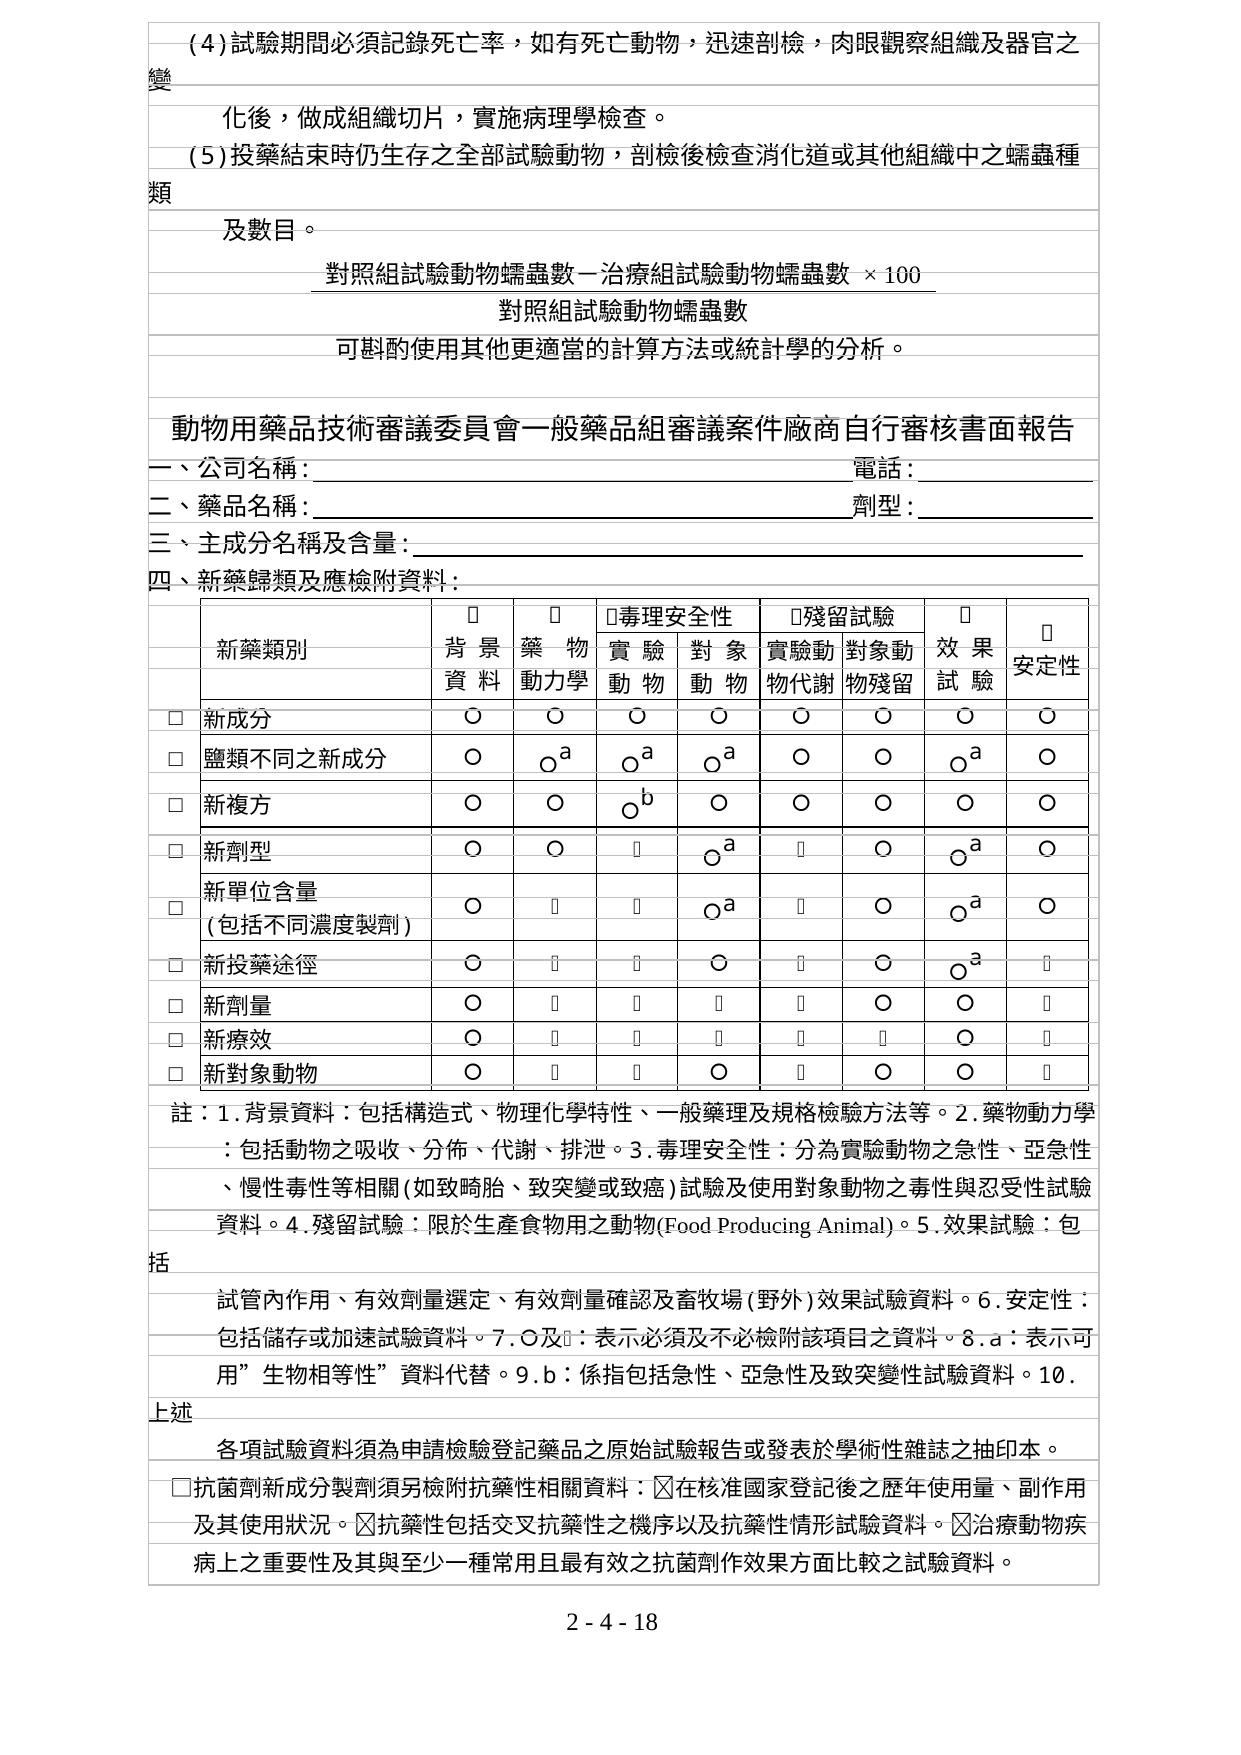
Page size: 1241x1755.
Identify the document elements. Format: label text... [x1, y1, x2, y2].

table_cell  [843, 898, 924, 918]
table_cell a [925, 836, 1006, 855]
table_cell  [553, 1032, 557, 1043]
table_cell  [466, 1031, 478, 1043]
table_cell  [678, 711, 759, 730]
table_cell  [514, 1056, 596, 1084]
table_cell  [843, 856, 924, 873]
table_cell a [925, 874, 1006, 897]
table_cell  [678, 1023, 759, 1043]
table_cell □ [169, 1034, 181, 1043]
table_cell 實 驗 動 物 [597, 648, 677, 668]
table_cell  [549, 842, 561, 855]
table_cell □ [151, 1044, 200, 1055]
table_cell a [925, 961, 1006, 980]
table_cell [514, 919, 596, 940]
table_cell [151, 699, 200, 709]
text (5)投藥結束時仍生存之全部試驗動物，剖檢後檢查消化道或其他組織中之蠕蟲種類 及數目。 [149, 211, 1098, 230]
table_cell  [1007, 836, 1088, 855]
table_cell a [925, 981, 1006, 987]
table_cell  [712, 961, 724, 969]
text 二、藥品名稱: 劑型: [149, 485, 1098, 522]
table_cell  [597, 856, 677, 873]
table_cell  [432, 836, 513, 855]
table_cell [1007, 773, 1088, 780]
table_header 新藥類別 [201, 648, 431, 668]
table_cell  [1007, 1044, 1088, 1055]
text 註：1.背景資料：包括構造式、物理化學特性、一般藥理及規格檢驗方法等。2.藥物動力學 ：包括動物之吸收、分佈、代謝、排泄。3.毒理安全性：分為實驗動物之急性、亞急性 、慢性毒性等相關(如致畸胎、致突變或致癌)試驗及使用對象動物之毒性與忍受性試驗 資料。4.殘留試驗：限於生產食物用之動物(Food Producing Animal)。5.效果試驗：包括 試管內作用、有效劑量選定、有效劑量確認及畜牧場(野外)效果試驗資料。6.安定性： 包括儲存或加速試驗資料。7.及：表示必須及不必檢附該項目之資料。8.a：表示可 用”生物相等性”資料代替。9.b：係指包括急性、亞急性及致突變性試驗資料。10.上述 各項試驗資料須為申請檢驗登記藥品之原始試驗報告或發表於學術性雜誌之抽印本。 [149, 1336, 1098, 1355]
text 註：1.背景資料：包括構造式、物理化學特性、一般藥理及規格檢驗方法等。2.藥物動力學 ：包括動物之吸收、分佈、代謝、排泄。3.毒理安全性：分為實驗動物之急性、亞急性 、慢性毒性等相關(如致畸胎、致突變或致癌)試驗及使用對象動物之毒性與忍受性試驗 資料。4.殘留試驗：限於生產食物用之動物(Food Producing Animal)。5.效果試驗：包括 試管內作用、有效劑量選定、有效劑量確認及畜牧場(野外)效果試驗資料。6.安定性： 包括儲存或加速試驗資料。7.及：表示必須及不必檢附該項目之資料。8.a：表示可 用”生物相等性”資料代替。9.b：係指包括急性、亞急性及致突變性試驗資料。10.上述 各項試驗資料須為申請檢驗登記藥品之原始試驗報告或發表於學術性雜誌之抽印本。 [149, 1294, 1098, 1334]
text (5)投藥結束時仍生存之全部試驗動物，剖檢後檢查消化道或其他組織中之蠕蟲種類 及數目。 [149, 231, 1098, 247]
table_cell [843, 874, 924, 897]
table_cell  [843, 711, 924, 730]
table_cell □ [169, 961, 181, 971]
table_cell a [514, 735, 596, 772]
table_cell  [1007, 794, 1088, 826]
table_cell  [678, 981, 759, 987]
text [149, 447, 1098, 459]
table_cell  [1007, 1056, 1088, 1084]
table_cell [514, 700, 596, 709]
table_cell 對 象 動 物 [678, 648, 759, 668]
text 註：1.背景資料：包括構造式、物理化學特性、一般藥理及規格檢驗方法等。2.藥物動力學 ：包括動物之吸收、分佈、代謝、排泄。3.毒理安全性：分為實驗動物之急性、亞急性 、慢性毒性等相關(如致畸胎、致突變或致癌)試驗及使用對象動物之毒性與忍受性試驗 資料。4.殘留試驗：限於生產食物用之動物(Food Producing Animal)。5.效果試驗：包括 試管內作用、有效劑量選定、有效劑量確認及畜牧場(野外)效果試驗資料。6.安定性： 包括儲存或加速試驗資料。7.及：表示必須及不必檢附該項目之資料。8.a：表示可 用”生物相等性”資料代替。9.b：係指包括急性、亞急性及致突變性試驗資料。10.上述 各項試驗資料須為申請檢驗登記藥品之原始試驗報告或發表於學術性雜誌之抽印本。 [149, 1169, 1098, 1209]
table_cell [925, 781, 1006, 793]
table_cell □ [151, 981, 200, 987]
table_header  效 果 試 驗 [925, 669, 1006, 699]
text 註：1.背景資料：包括構造式、物理化學特性、一般藥理及規格檢驗方法等。2.藥物動力學 ：包括動物之吸收、分佈、代謝、排泄。3.毒理安全性：分為實驗動物之急性、亞急性 、慢性毒性等相關(如致畸胎、致突變或致癌)試驗及使用對象動物之毒性與忍受性試驗 資料。4.殘留試驗：限於生產食物用之動物(Food Producing Animal)。5.效果試驗：包括 試管內作用、有效劑量選定、有效劑量確認及畜牧場(野外)效果試驗資料。6.安定性： 包括儲存或加速試驗資料。7.及：表示必須及不必檢附該項目之資料。8.a：表示可 用”生物相等性”資料代替。9.b：係指包括急性、亞急性及致突變性試驗資料。10.上述 各項試驗資料須為申請檢驗登記藥品之原始試驗報告或發表於學術性雜誌之抽印本。 [149, 1106, 1098, 1147]
table_cell a [706, 905, 718, 918]
table_cell [843, 781, 924, 793]
table_cell  [597, 836, 677, 855]
table_cell  [432, 1056, 513, 1084]
table_cell □ [151, 940, 200, 959]
table_cell a [925, 941, 1006, 959]
table_cell 新單位含量 (包括不同濃度製劑) [201, 919, 431, 940]
table_cell  [843, 836, 924, 855]
table_cell  [1007, 961, 1088, 980]
table_cell  [761, 1044, 842, 1055]
table_cell  [514, 988, 596, 1021]
table_cell [432, 874, 513, 897]
table_cell a [678, 828, 759, 834]
text 一、公司名稱: 電話: [149, 461, 1098, 480]
table_header [151, 606, 200, 632]
table_cell  [635, 843, 639, 855]
text 註：1.背景資料：包括構造式、物理化學特性、一般藥理及規格檢驗方法等。2.藥物動力學 ：包括動物之吸收、分佈、代謝、排泄。3.毒理安全性：分為實驗動物之急性、亞急性 、慢性毒性等相關(如致畸胎、致突變或致癌)試驗及使用對象動物之毒性與忍受性試驗 資料。4.殘留試驗：限於生產食物用之動物(Food Producing Animal)。5.效果試驗：包括 試管內作用、有效劑量選定、有效劑量確認及畜牧場(野外)效果試驗資料。6.安定性： 包括儲存或加速試驗資料。7.及：表示必須及不必檢附該項目之資料。8.a：表示可 用”生物相等性”資料代替。9.b：係指包括急性、亞急性及致突變性試驗資料。10.上述 各項試驗資料須為申請檢驗登記藥品之原始試驗報告或發表於學術性雜誌之抽印本。 [149, 1273, 1098, 1293]
text (4)試驗期間必須記錄死亡率，如有死亡動物，迅速剖檢，肉眼觀察組織及器官之變 化後，做成組織切片，實施病理學檢查。 [149, 44, 1098, 84]
table_cell [201, 700, 431, 709]
table_cell □ [151, 836, 200, 855]
table_header [151, 598, 200, 605]
table_cell a [678, 898, 759, 918]
table_cell [1007, 700, 1088, 709]
table_cell [678, 700, 759, 709]
table_cell [432, 700, 513, 709]
table_cell  [1007, 711, 1088, 730]
table_cell [151, 648, 200, 668]
table_cell [514, 781, 596, 793]
table_cell  [761, 856, 842, 873]
table_cell  [597, 961, 677, 980]
table_cell  [843, 941, 924, 959]
table_cell  [761, 961, 842, 980]
table_header  藥 物 動力學 [514, 606, 596, 647]
text [149, 405, 1098, 418]
table_header  效 果 試 驗 [925, 648, 1006, 668]
table_cell [432, 781, 513, 793]
table_cell 新成分 [201, 711, 431, 730]
text 可斟酌使用其他更適當的計算方法或統計學的分析。 [149, 336, 1098, 355]
table_cell  [925, 711, 1006, 730]
text (5)投藥結束時仍生存之全部試驗動物，剖檢後檢查消化道或其他組織中之蠕蟲種類 及數目。 [149, 169, 1098, 209]
text 三、主成分名稱及含量: [149, 523, 1098, 543]
table_cell  [843, 1056, 924, 1084]
table_header 新藥類別 [201, 606, 431, 647]
text 可斟酌使用其他更適當的計算方法或統計學的分析。 [149, 328, 1098, 334]
table_cell  [678, 1044, 759, 1055]
text □抗菌劑新成分製劑須另檢附抗藥性相關資料：在核准國家登記後之歷年使用量、副作用 及其使用狀況。抗藥性包括交叉抗藥性之機序以及抗藥性情形試驗資料。治療動物疾 病上之重要性及其與至少一種常用且最有效之抗菌劑作效果方面比較之試驗資料。 [149, 1481, 1098, 1522]
table_cell  [881, 1032, 885, 1043]
table_cell  [925, 1056, 1006, 1084]
table_cell  [514, 1023, 596, 1043]
table_cell  [1007, 856, 1088, 873]
table_cell  [432, 981, 513, 987]
text [149, 481, 1098, 485]
table_cell  [877, 961, 889, 969]
table_cell a [952, 965, 964, 978]
table_cell  [432, 711, 513, 730]
table_cell  [597, 1056, 677, 1084]
table_cell 對象動物殘留 [843, 648, 924, 668]
table_cell  [597, 711, 677, 730]
table_cell a [706, 856, 718, 864]
table_cell 新劑型 [201, 828, 431, 834]
table_header 對照組試驗動物蠕蟲數－治療組試驗動物蠕蟲數 × 100 [311, 255, 936, 272]
text 註：1.背景資料：包括構造式、物理化學特性、一般藥理及規格檢驗方法等。2.藥物動力學 ：包括動物之吸收、分佈、代謝、排泄。3.毒理安全性：分為實驗動物之急性、亞急性 、慢性毒性等相關(如致畸胎、致突變或致癌)試驗及使用對象動物之毒性與忍受性試驗 資料。4.殘留試驗：限於生產食物用之動物(Food Producing Animal)。5.效果試驗：包括 試管內作用、有效劑量選定、有效劑量確認及畜牧場(野外)效果試驗資料。6.安定性： 包括儲存或加速試驗資料。7.及：表示必須及不必檢附該項目之資料。8.a：表示可 用”生物相等性”資料代替。9.b：係指包括急性、亞急性及致突變性試驗資料。10.上述 各項試驗資料須為申請檢驗登記藥品之原始試驗報告或發表於學術性雜誌之抽印本。 [149, 1148, 1098, 1168]
table_cell □ [169, 845, 181, 855]
table_cell 新劑型 [201, 836, 431, 855]
table_cell  [514, 981, 596, 987]
text 可斟酌使用其他更適當的計算方法或統計學的分析。 [149, 356, 1098, 366]
text (4)試驗期間必須記錄死亡率，如有死亡動物，迅速剖檢，肉眼觀察組織及器官之變 化後，做成組織切片，實施病理學檢查。 [149, 23, 1098, 43]
table_cell 對 象 動 物 [678, 669, 759, 699]
table_header  安定性 [1007, 606, 1088, 647]
table_header  藥 物 動力學 [514, 599, 596, 605]
table_cell  [717, 1032, 721, 1043]
table_cell a [953, 851, 964, 855]
text 動物用藥品技術審議委員會一般藥品組審議案件廠商自行審核書面報告 [149, 419, 1098, 447]
table_cell [1007, 781, 1088, 793]
table_header  背 景 資 料 [432, 606, 513, 647]
table_cell  [678, 1056, 759, 1084]
table_header  安定性 [1007, 669, 1088, 699]
table_cell a [925, 828, 1006, 834]
table_cell  [761, 836, 842, 855]
table_cell a [925, 898, 1006, 918]
table_header  背 景 資 料 [432, 599, 513, 605]
text 註：1.背景資料：包括構造式、物理化學特性、一般藥理及規格檢驗方法等。2.藥物動力學 ：包括動物之吸收、分佈、代謝、排泄。3.毒理安全性：分為實驗動物之急性、亞急性 、慢性毒性等相關(如致畸胎、致突變或致癌)試驗及使用對象動物之毒性與忍受性試驗 資料。4.殘留試驗：限於生產食物用之動物(Food Producing Animal)。5.效果試驗：包括 試管內作用、有效劑量選定、有效劑量確認及畜牧場(野外)效果試驗資料。6.安定性： 包括儲存或加速試驗資料。7.及：表示必須及不必檢附該項目之資料。8.a：表示可 用”生物相等性”資料代替。9.b：係指包括急性、亞急性及致突變性試驗資料。10.上述 各項試驗資料須為申請檢驗登記藥品之原始試驗報告或發表於學術性雜誌之抽印本。 [149, 1231, 1098, 1272]
table_cell [761, 700, 842, 709]
table_cell [678, 781, 759, 793]
table_cell  [925, 1023, 1006, 1043]
table_cell □ [151, 734, 200, 772]
table_cell a [678, 919, 759, 940]
table_cell  [678, 794, 759, 826]
table_cell  [432, 898, 513, 918]
table_cell  [432, 735, 513, 772]
table_cell [151, 669, 200, 699]
table_cell 鹽類不同之新成分 [201, 735, 431, 772]
table_cell 實驗動物代謝 [761, 648, 842, 668]
table_cell  [877, 842, 889, 855]
table_cell [151, 780, 200, 793]
table_cell □ [151, 961, 200, 980]
table_cell 新複方 [201, 794, 431, 826]
table_cell [432, 773, 513, 780]
table_cell  [1041, 842, 1053, 855]
table_cell 對象動物殘留 [843, 633, 924, 647]
table_header  背 景 資 料 [432, 669, 513, 699]
text 註：1.背景資料：包括構造式、物理化學特性、一般藥理及規格檢驗方法等。2.藥物動力學 ：包括動物之吸收、分佈、代謝、排泄。3.毒理安全性：分為實驗動物之急性、亞急性 、慢性毒性等相關(如致畸胎、致突變或致癌)試驗及使用對象動物之毒性與忍受性試驗 資料。4.殘留試驗：限於生產食物用之動物(Food Producing Animal)。5.效果試驗：包括 試管內作用、有效劑量選定、有效劑量確認及畜牧場(野外)效果試驗資料。6.安定性： 包括儲存或加速試驗資料。7.及：表示必須及不必檢附該項目之資料。8.a：表示可 用”生物相等性”資料代替。9.b：係指包括急性、亞急性及致突變性試驗資料。10.上述 各項試驗資料須為申請檢驗登記藥品之原始試驗報告或發表於學術性雜誌之抽印本。 [149, 1211, 1098, 1230]
table_cell a [678, 874, 759, 897]
text 三、主成分名稱及含量: [149, 544, 1098, 560]
table_cell 新療效 [201, 1044, 431, 1055]
table_cell [925, 773, 1006, 780]
table_cell [843, 700, 924, 709]
table_cell [151, 773, 200, 780]
table_cell [201, 941, 431, 959]
table_cell  [432, 828, 513, 834]
table_cell b [597, 781, 677, 793]
table_cell  [514, 711, 596, 730]
table_cell  [925, 794, 1006, 826]
table_cell  [1007, 828, 1088, 834]
table_cell [201, 781, 431, 793]
table_cell 新單位含量 (包括不同濃度製劑) [201, 898, 431, 918]
table_cell [925, 700, 1006, 709]
table_cell  [761, 941, 842, 959]
table_cell  [843, 1023, 924, 1043]
table_cell  [597, 988, 677, 1021]
table_cell  [432, 856, 513, 873]
table_cell  [843, 794, 924, 826]
table_cell  [1007, 1023, 1088, 1043]
table_header  背 景 資 料 [432, 648, 513, 668]
table_cell  [678, 961, 759, 980]
table_cell [201, 773, 431, 780]
table_cell □ [151, 826, 200, 834]
table_header  安定性 [1007, 648, 1088, 668]
table_cell 對象動物殘留 [843, 669, 924, 699]
text 註：1.背景資料：包括構造式、物理化學特性、一般藥理及規格檢驗方法等。2.藥物動力學 ：包括動物之吸收、分佈、代謝、排泄。3.毒理安全性：分為實驗動物之急性、亞急性 、慢性毒性等相關(如致畸胎、致突變或致癌)試驗及使用對象動物之毒性與忍受性試驗 資料。4.殘留試驗：限於生產食物用之動物(Food Producing Animal)。5.效果試驗：包括 試管內作用、有效劑量選定、有效劑量確認及畜牧場(野外)效果試驗資料。6.安定性： 包括儲存或加速試驗資料。7.及：表示必須及不必檢附該項目之資料。8.a：表示可 用”生物相等性”資料代替。9.b：係指包括急性、亞急性及致突變性試驗資料。10.上述 各項試驗資料須為申請檢驗登記藥品之原始試驗報告或發表於學術性雜誌之抽印本。 [149, 1356, 1098, 1397]
table_cell  [761, 1056, 842, 1084]
table_cell □ [151, 1055, 200, 1084]
table_cell  [1007, 988, 1088, 1021]
text 註：1.背景資料：包括構造式、物理化學特性、一般藥理及規格檢驗方法等。2.藥物動力學 ：包括動物之吸收、分佈、代謝、排泄。3.毒理安全性：分為實驗動物之急性、亞急性 、慢性毒性等相關(如致畸胎、致突變或致癌)試驗及使用對象動物之毒性與忍受性試驗 資料。4.殘留試驗：限於生產食物用之動物(Food Producing Animal)。5.效果試驗：包括 試管內作用、有效劑量選定、有效劑量確認及畜牧場(野外)效果試驗資料。6.安定性： 包括儲存或加速試驗資料。7.及：表示必須及不必檢附該項目之資料。8.a：表示可 用”生物相等性”資料代替。9.b：係指包括急性、亞急性及致突變性試驗資料。10.上述 各項試驗資料須為申請檢驗登記藥品之原始試驗報告或發表於學術性雜誌之抽印本。 [149, 1419, 1098, 1459]
table_cell □ [151, 794, 200, 826]
table_cell  [597, 941, 677, 959]
table_cell  [761, 981, 842, 987]
table_cell [843, 919, 924, 940]
table_cell [597, 874, 677, 897]
table_cell  [959, 1031, 971, 1043]
table_cell  [432, 988, 513, 1021]
table_header  藥 物 動力學 [514, 648, 596, 668]
table_cell [151, 873, 200, 897]
table_cell a [925, 919, 1006, 940]
text □抗菌劑新成分製劑須另檢附抗藥性相關資料：在核准國家登記後之歷年使用量、副作用 及其使用狀況。抗藥性包括交叉抗藥性之機序以及抗藥性情形試驗資料。治療動物疾 病上之重要性及其與至少一種常用且最有效之抗菌劑作效果方面比較之試驗資料。 [149, 1466, 1098, 1480]
table_cell  [678, 988, 759, 1021]
table_header [597, 599, 759, 605]
table_cell [201, 981, 431, 987]
table_cell  [761, 794, 842, 826]
table_cell a [952, 856, 964, 864]
table_header 新藥類別 [201, 599, 431, 605]
table_cell  [843, 988, 924, 1021]
table_cell  [1045, 1032, 1049, 1043]
table_cell  [843, 1044, 924, 1055]
text (5)投藥結束時仍生存之全部試驗動物，剖檢後檢查消化道或其他組織中之蠕蟲種類 及數目。 [149, 148, 193, 168]
table_cell a [678, 856, 759, 873]
table_cell [151, 632, 200, 647]
table_cell  [514, 961, 596, 980]
table_cell a [707, 851, 718, 855]
text (4)試驗期間必須記錄死亡率，如有死亡動物，迅速剖檢，肉眼觀察組織及器官之變 化後，做成組織切片，實施病理學檢查。 [149, 106, 1098, 134]
text □抗菌劑新成分製劑須另檢附抗藥性相關資料：在核准國家登記後之歷年使用量、副作用 及其使用狀況。抗藥性包括交叉抗藥性之機序以及抗藥性情形試驗資料。治療動物疾 病上之重要性及其與至少一種常用且最有效之抗菌劑作效果方面比較之試驗資料。 [149, 1523, 1098, 1543]
table_cell a [952, 907, 964, 918]
table_cell 實驗動物代謝 [761, 669, 842, 699]
table_cell [514, 773, 596, 780]
text 註：1.背景資料：包括構造式、物理化學特性、一般藥理及規格檢驗方法等。2.藥物動力學 ：包括動物之吸收、分佈、代謝、排泄。3.毒理安全性：分為實驗動物之急性、亞急性 、慢性毒性等相關(如致畸胎、致突變或致癌)試驗及使用對象動物之毒性與忍受性試驗 資料。4.殘留試驗：限於生產食物用之動物(Food Producing Animal)。5.效果試驗：包括 試管內作用、有效劑量選定、有效劑量確認及畜牧場(野外)效果試驗資料。6.安定性： 包括儲存或加速試驗資料。7.及：表示必須及不必檢附該項目之資料。8.a：表示可 用”生物相等性”資料代替。9.b：係指包括急性、亞急性及致突變性試驗資料。10.上述 各項試驗資料須為申請檢驗登記藥品之原始試驗報告或發表於學術性雜誌之抽印本。 [149, 1091, 1098, 1105]
table_cell  [843, 828, 924, 834]
table_cell □ [151, 987, 200, 1021]
table_cell a [925, 735, 1006, 772]
table_cell  [597, 828, 677, 834]
table_cell  [432, 941, 513, 959]
table_cell  [761, 828, 842, 834]
table_cell a [678, 836, 759, 855]
table_cell  [678, 941, 759, 959]
table_cell  [1007, 981, 1088, 987]
table_cell [432, 919, 513, 940]
text (5)投藥結束時仍生存之全部試驗動物，剖檢後檢查消化道或其他組織中之蠕蟲種類 及數目。 [222, 148, 1098, 168]
table_header  效 果 試 驗 [925, 599, 1006, 605]
table_cell  [761, 1023, 842, 1043]
table_cell  [432, 794, 513, 826]
table_cell  [514, 794, 596, 826]
table_cell  [761, 711, 842, 730]
table_cell  [466, 961, 478, 969]
table_cell  [514, 856, 596, 873]
table_cell 新療效 [201, 1023, 431, 1043]
table_cell [597, 773, 677, 780]
table_cell [761, 781, 842, 793]
table_cell [514, 874, 596, 897]
table_cell [678, 773, 759, 780]
table_cell [1007, 919, 1088, 940]
table_cell  [1007, 941, 1088, 959]
table_cell 新投藥途徑 [201, 961, 431, 980]
table_cell  [925, 988, 1006, 1021]
table_cell  [843, 735, 924, 772]
table_cell 新對象動物 [201, 1056, 431, 1084]
table_cell  [432, 961, 513, 980]
table_cell [761, 773, 842, 780]
text (5)投藥結束時仍生存之全部試驗動物，剖檢後檢查消化道或其他組織中之蠕蟲種類 及數目。 [149, 134, 1098, 147]
table_header [761, 599, 924, 605]
table_cell [597, 919, 677, 940]
table_cell □ [151, 856, 200, 873]
table_cell  [843, 961, 924, 980]
table_header  安定性 [1007, 599, 1088, 605]
table_cell [761, 919, 842, 940]
table_cell  [597, 981, 677, 987]
table_header 新藥類別 [201, 669, 431, 699]
table_header 毒理安全性 [597, 606, 759, 632]
table_cell a [678, 735, 759, 772]
table_cell  [514, 941, 596, 959]
table_cell 新劑型 [201, 856, 431, 873]
table_cell 實 驗 動 物 [597, 669, 677, 699]
table_header 殘留試驗 [761, 606, 924, 632]
table_cell  [799, 843, 803, 855]
text (4)試驗期間必須記錄死亡率，如有死亡動物，迅速剖檢，肉眼觀察組織及器官之變 化後，做成組織切片，實施病理學檢查。 [149, 86, 1098, 105]
table_cell 對照組試驗動物蠕蟲數 [311, 294, 936, 328]
table_cell a [925, 856, 1006, 873]
table_cell  [635, 1032, 639, 1043]
text 四、新藥歸類及應檢附資料: [149, 586, 1098, 597]
table_cell  [514, 828, 596, 834]
table_cell  [514, 898, 596, 918]
table_header  效 果 試 驗 [925, 606, 1006, 647]
table_cell  [761, 735, 842, 772]
table_cell □ [151, 1023, 200, 1043]
text 註：1.背景資料：包括構造式、物理化學特性、一般藥理及規格檢驗方法等。2.藥物動力學 ：包括動物之吸收、分佈、代謝、排泄。3.毒理安全性：分為實驗動物之急性、亞急性 、慢性毒性等相關(如致畸胎、致突變或致癌)試驗及使用對象動物之毒性與忍受性試驗 資料。4.殘留試驗：限於生產食物用之動物(Food Producing Animal)。5.效果試驗：包括 試管內作用、有效劑量選定、有效劑量確認及畜牧場(野外)效果試驗資料。6.安定性： 包括儲存或加速試驗資料。7.及：表示必須及不必檢附該項目之資料。8.a：表示可 用”生物相等性”資料代替。9.b：係指包括急性、亞急性及致突變性試驗資料。10.上述 各項試驗資料須為申請檢驗登記藥品之原始試驗報告或發表於學術性雜誌之抽印本。 [149, 1398, 1098, 1418]
table_cell  [761, 898, 842, 918]
table_cell  [432, 1023, 513, 1043]
table_cell  [1007, 898, 1088, 918]
table_cell  [597, 898, 677, 918]
table_cell 新劑量 [201, 988, 431, 1021]
table_cell b [597, 794, 677, 826]
table_cell □ [151, 898, 200, 918]
table_cell  [843, 981, 924, 987]
table_cell  [1007, 735, 1088, 772]
table_cell  [597, 1023, 677, 1043]
text 四、新藥歸類及應檢附資料: [149, 560, 1098, 584]
table_cell 實 驗 動 物 [597, 633, 677, 647]
table_cell [151, 919, 200, 940]
table_cell 實驗動物代謝 [761, 633, 842, 647]
table_cell □ [151, 711, 200, 730]
table_cell  [514, 836, 596, 855]
table_cell  [761, 988, 842, 1021]
table_cell 新單位含量 (包括不同濃度製劑) [201, 874, 431, 897]
table_cell  [925, 1044, 1006, 1055]
table_header 對照組試驗動物蠕蟲數－治療組試驗動物蠕蟲數 × 100 [311, 273, 936, 291]
table_cell  [597, 1044, 677, 1055]
table_cell  [466, 842, 478, 855]
table_cell  [514, 1044, 596, 1055]
table_cell [597, 700, 677, 709]
table_cell [1007, 874, 1088, 897]
table_cell  [432, 1044, 513, 1055]
table_cell [843, 773, 924, 780]
text □抗菌劑新成分製劑須另檢附抗藥性相關資料：在核准國家登記後之歷年使用量、副作用 及其使用狀況。抗藥性包括交叉抗藥性之機序以及抗藥性情形試驗資料。治療動物疾 病上之重要性及其與至少一種常用且最有效之抗菌劑作效果方面比較之試驗資料。 [149, 1544, 1098, 1578]
table_cell a [597, 735, 677, 772]
table_cell 對 象 動 物 [678, 633, 759, 647]
table_cell [761, 874, 842, 897]
table_cell  [799, 1032, 803, 1043]
table_header  藥 物 動力學 [514, 669, 596, 699]
table_cell b [644, 794, 650, 804]
